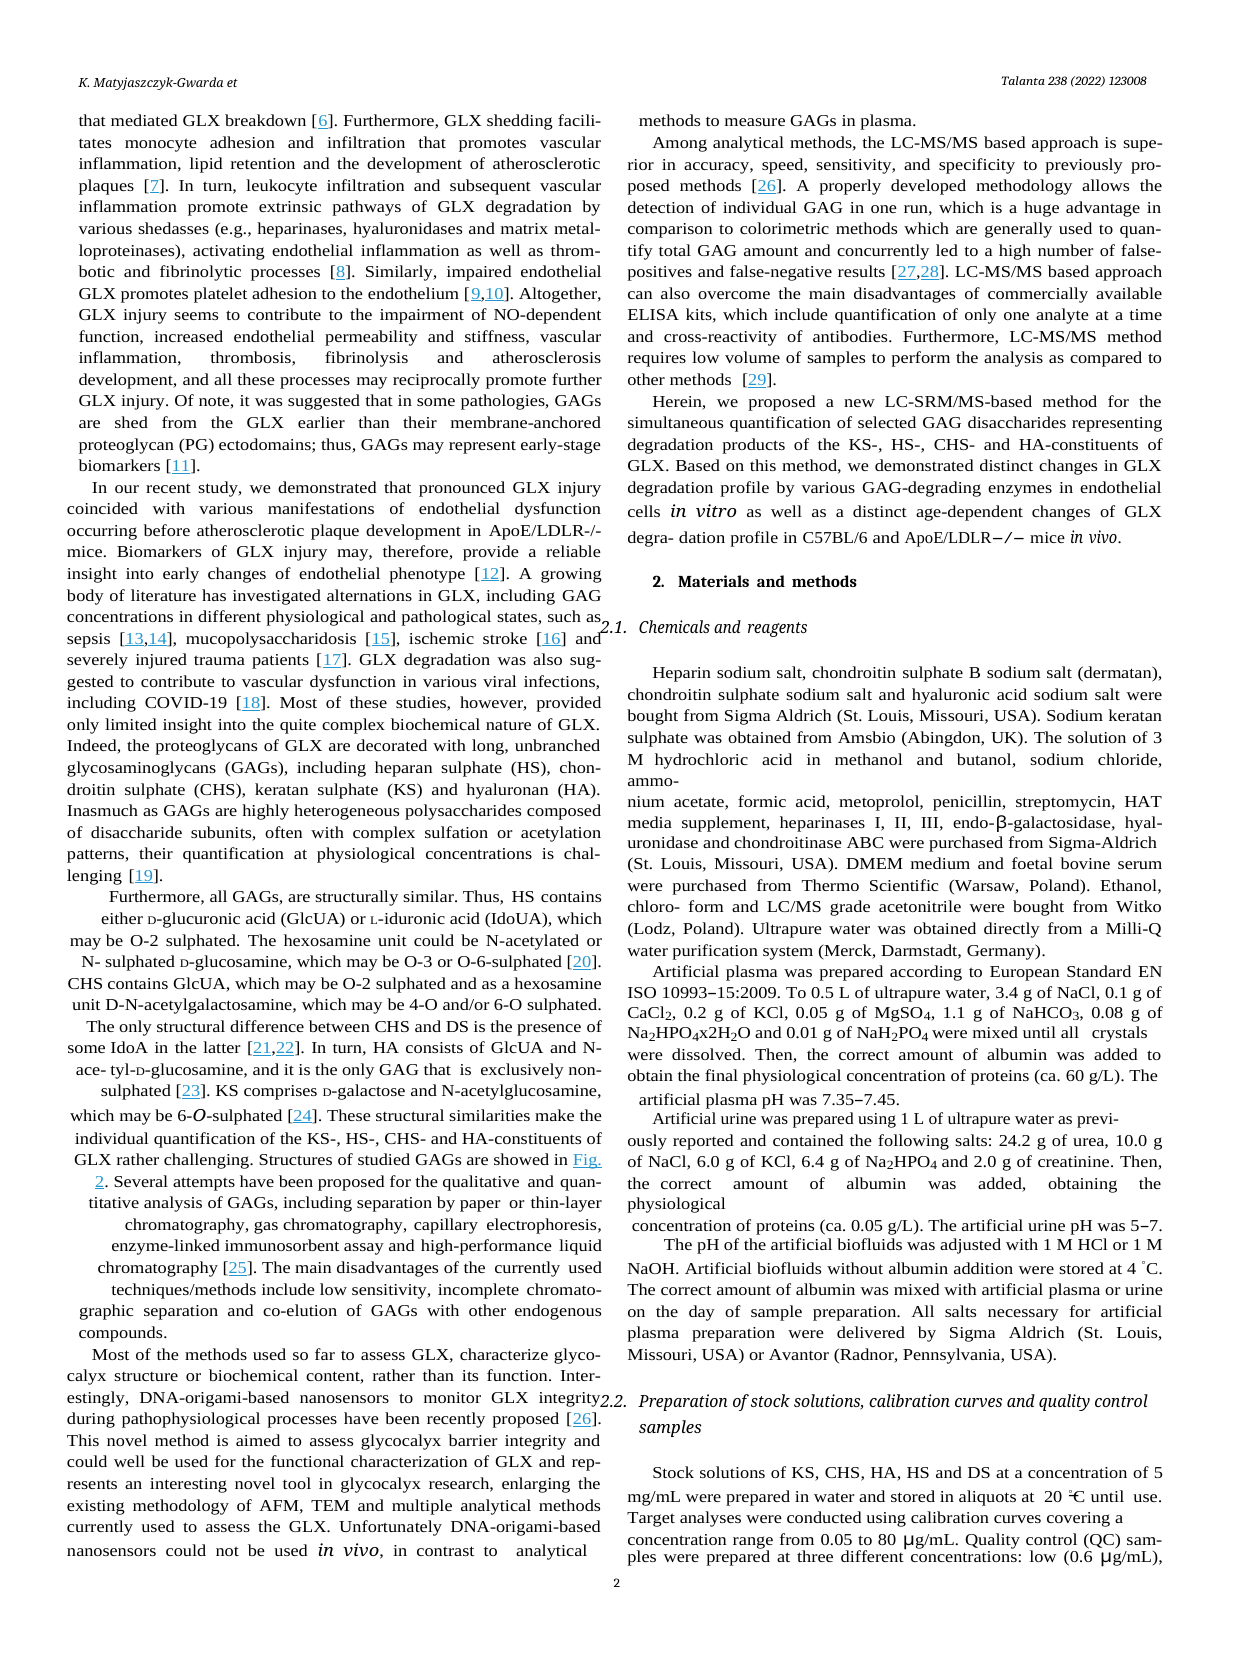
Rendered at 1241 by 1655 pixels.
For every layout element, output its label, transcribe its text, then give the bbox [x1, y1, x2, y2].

text - [1067, 1488, 1080, 1504]
text Heparin sodium salt, chondroitin sulphate B sodium salt (dermatan), chondroitin sulphate sodium salt and hyaluronic acid sodium salt were bought from Sigma Aldrich (St. Louis, Missouri, USA). Sodium keratan sulphate was obtained from Amsbio (Abingdon, UK). The solution of 3 M hydrochloric acid in methanol and butanol, sodium chloride, ammo- [627, 663, 1163, 790]
text concentration range from 0.05 to 80 μg/mL. Quality control (QC) sam- ples were prepared at three different concentrations: low (0.6 μg/mL), medium (40 μg/mL) and high (60 μg/mL). [627, 1529, 1163, 1568]
text Most of the methods used so far to assess GLX, characterize glyco- calyx structure or biochemical content, rather than its function. Inter- estingly, DNA-origami-based nanosensors to monitor GLX integrity during pathophysiological processes have been recently proposed [26]. This novel method is aimed to assess glycocalyx barrier integrity and could well be used for the functional characterization of GLX and rep- resents an interesting novel tool in glycocalyx research, enlarging the existing methodology of AFM, TEM and multiple analytical methods currently used to assess the GLX. Unfortunately DNA-origami-based nanosensors could not be used in vivo, in contrast to analytical [67, 1344, 602, 1562]
list Chemicals and reagents [627, 616, 1176, 639]
text nium acetate, formic acid, metoprolol, penicillin, streptomycin, HAT media supplement, heparinases I, II, III, endo-β-galactosidase, hyal- uronidase and chondroitinase ABC were purchased from Sigma-Aldrich [627, 793, 1162, 852]
text NaOH. Artificial biofluids without albumin addition were stored at 4 ◦C. The correct amount of albumin was mixed with artificial plasma or urine on the day of sample preparation. All salts necessary for artificial plasma preparation were delivered by Sigma Aldrich (St. Louis, Missouri, USA) or Avantor (Radnor, Pennsylvania, USA). [627, 1256, 1163, 1364]
text Furthermore, all GAGs, are structurally similar. Thus, HS contains either D-glucuronic acid (GlcUA) or L-iduronic acid (IdoUA), which may be O-2 sulphated. The hexosamine unit could be N-acetylated or N- sulphated D-glucosamine, which may be O-3 or O-6-sulphated [20]. CHS contains GlcUA, which may be O-2 sulphated and as a hexosamine unit D-N-acetylgalactosamine, which may be 4-O and/or 6-O sulphated. The only structural difference between CHS and DS is the presence of some IdoA in the latter [21,22]. In turn, HA consists of GlcUA and N-ace- tyl-D-glucosamine, and it is the only GAG that is exclusively non-sulphated [23]. KS comprises D-galactose and N-acetylglucosamine, which may be 6-O-sulphated [24]. These structural similarities make the individual quantification of the KS-, HS-, CHS- and HA-constituents of GLX rather challenging. Structures of studied GAGs are showed in Fig. 2. Several attempts have been proposed for the qualitative and quan- titative analysis of GAGs, including separation by paper or thin-layer chromatography, gas chromatography, capillary electrophoresis, enzyme-linked immunosorbent assay and high-performance liquid chromatography [25]. The main disadvantages of the currently used techniques/methods include low sensitivity, incomplete chromato- graphic separation and co-elution of GAGs with other endogenous [67, 887, 602, 1320]
text In our recent study, we demonstrated that pronounced GLX injury coincided with various manifestations of endothelial dysfunction occurring before atherosclerotic plaque development in ApoE/LDLR-/- mice. Biomarkers of GLX injury may, therefore, provide a reliable insight into early changes of endothelial phenotype [12]. A growing body of literature has investigated alternations in GLX, including GAG concentrations in different physiological and pathological states, such as sepsis [13,14], mucopolysaccharidosis [15], ischemic stroke [16] and severely injured trauma patients [17]. GLX degradation was also sug- gested to contribute to vascular dysfunction in various viral infections, including COVID-19 [18]. Most of these studies, however, provided only limited insight into the quite complex biochemical nature of GLX. Indeed, the proteoglycans of GLX are decorated with long, unbranched glycosaminoglycans (GAGs), including heparan sulphate (HS), chon- droitin sulphate (CHS), keratan sulphate (KS) and hyaluronan (HA). Inasmuch as GAGs are highly heterogeneous polysaccharides composed of disaccharide subunits, often with complex sulfation or acetylation patterns, their quantification at physiological concentrations is chal- lenging [19]. [67, 477, 602, 885]
list Preparation of stock solutions, calibration curves and quality control samples [627, 1389, 1150, 1438]
subtitle Materials and methods [652, 573, 1176, 592]
text Herein, we proposed a new LC-SRM/MS-based method for the simultaneous quantification of selected GAG disaccharides representing degradation products of the KS-, HS-, CHS- and HA-constituents of GLX. Based on this method, we demonstrated distinct changes in GLX degradation profile by various GAG-degrading enzymes in endothelial cells in vitro as well as a distinct age-dependent changes of GLX degra- dation profile in C57BL/6 and ApoE/LDLR-/- mice in vivo. [627, 392, 1162, 548]
text ously reported and contained the following salts: 24.2 g of urea, 10.0 g of NaCl, 6.0 g of KCl, 6.4 g of Na2HPO4 and 2.0 g of creatinine. Then, the correct amount of albumin was added, obtaining the physiological [627, 1131, 1163, 1213]
text that mediated GLX breakdown [6]. Furthermore, GLX shedding facili- tates monocyte adhesion and infiltration that promotes vascular inflammation, lipid retention and the development of atherosclerotic plaques [7]. In turn, leukocyte infiltration and subsequent vascular inflammation promote extrinsic pathways of GLX degradation by various shedasses (e.g., heparinases, hyaluronidases and matrix metal- loproteinases), activating endothelial inflammation as well as throm- botic and fibrinolytic processes [8]. Similarly, impaired endothelial GLX promotes platelet adhesion to the endothelium [9,10]. Altogether, GLX injury seems to contribute to the impairment of NO-dependent function, increased endothelial permeability and stiffness, vascular inflammation, thrombosis, fibrinolysis and atherosclerosis development, and all these processes may reciprocally promote further GLX injury. Of note, it was suggested that in some pathologies, GAGs are shed from the GLX earlier than their membrane-anchored proteoglycan (PG) ectodomains; thus, GAGs may represent early-stage biomarkers [11]. [78, 111, 602, 475]
text compounds. [78, 1322, 602, 1342]
text artificial plasma pH was 7.35–7.45. [639, 1087, 1176, 1110]
text Among analytical methods, the LC-MS/MS based approach is supe- rior in accuracy, speed, sensitivity, and specificity to previously pro- posed methods [26]. A properly developed methodology allows the detection of individual GAG in one run, which is a huge advantage in comparison to colorimetric methods which are generally used to quan- tify total GAG amount and concurrently led to a high number of false-positives and false-negative results [27,28]. LC-MS/MS based approach can also overcome the main disadvantages of commercially available ELISA kits, which include quantification of only one analyte at a time and cross-reactivity of antibodies. Furthermore, LC-MS/MS method requires low volume of samples to perform the analysis as compared to other methods [29]. [627, 133, 1162, 389]
text were dissolved. Then, the correct amount of albumin was added to obtain the final physiological concentration of proteins (ca. 60 g/L). The [627, 1044, 1162, 1085]
text (St. Louis, Missouri, USA). DMEM medium and foetal bovine serum were purchased from Thermo Scientific (Warsaw, Poland). Ethanol, chloro- form and LC/MS grade acetonitrile were bought from Witko (Lodz, Poland). Ultrapure water was obtained directly from a Milli-Q water purification system (Merck, Darmstadt, Germany). [627, 854, 1163, 959]
text Artificial plasma was prepared according to European Standard EN ISO 10993–15:2009. To 0.5 L of ultrapure water, 3.4 g of NaCl, 0.1 g of CaCl2, 0.2 g of KCl, 0.05 g of MgSO4, 1.1 g of NaHCO3, 0.08 g of Na2HPO4x2H2O and 0.01 g of NaH2PO4 were mixed until all crystals [627, 962, 1163, 1044]
text methods to measure GAGs in plasma. [639, 111, 1176, 130]
text Artificial urine was prepared using 1 L of ultrapure water as previ- [627, 1110, 1176, 1128]
text concentration of proteins (ca. 0.05 g/L). The artificial urine pH was 5–7. The pH of the artificial biofluids was adjusted with 1 M HCl or 1 M [627, 1214, 1163, 1254]
text Stock solutions of KS, CHS, HA, HS and DS at a concentration of 5 mg/mL were prepared in water and stored in aliquots at 20 ◦C until use. Target analyses were conducted using calibration curves covering a [627, 1463, 1163, 1527]
